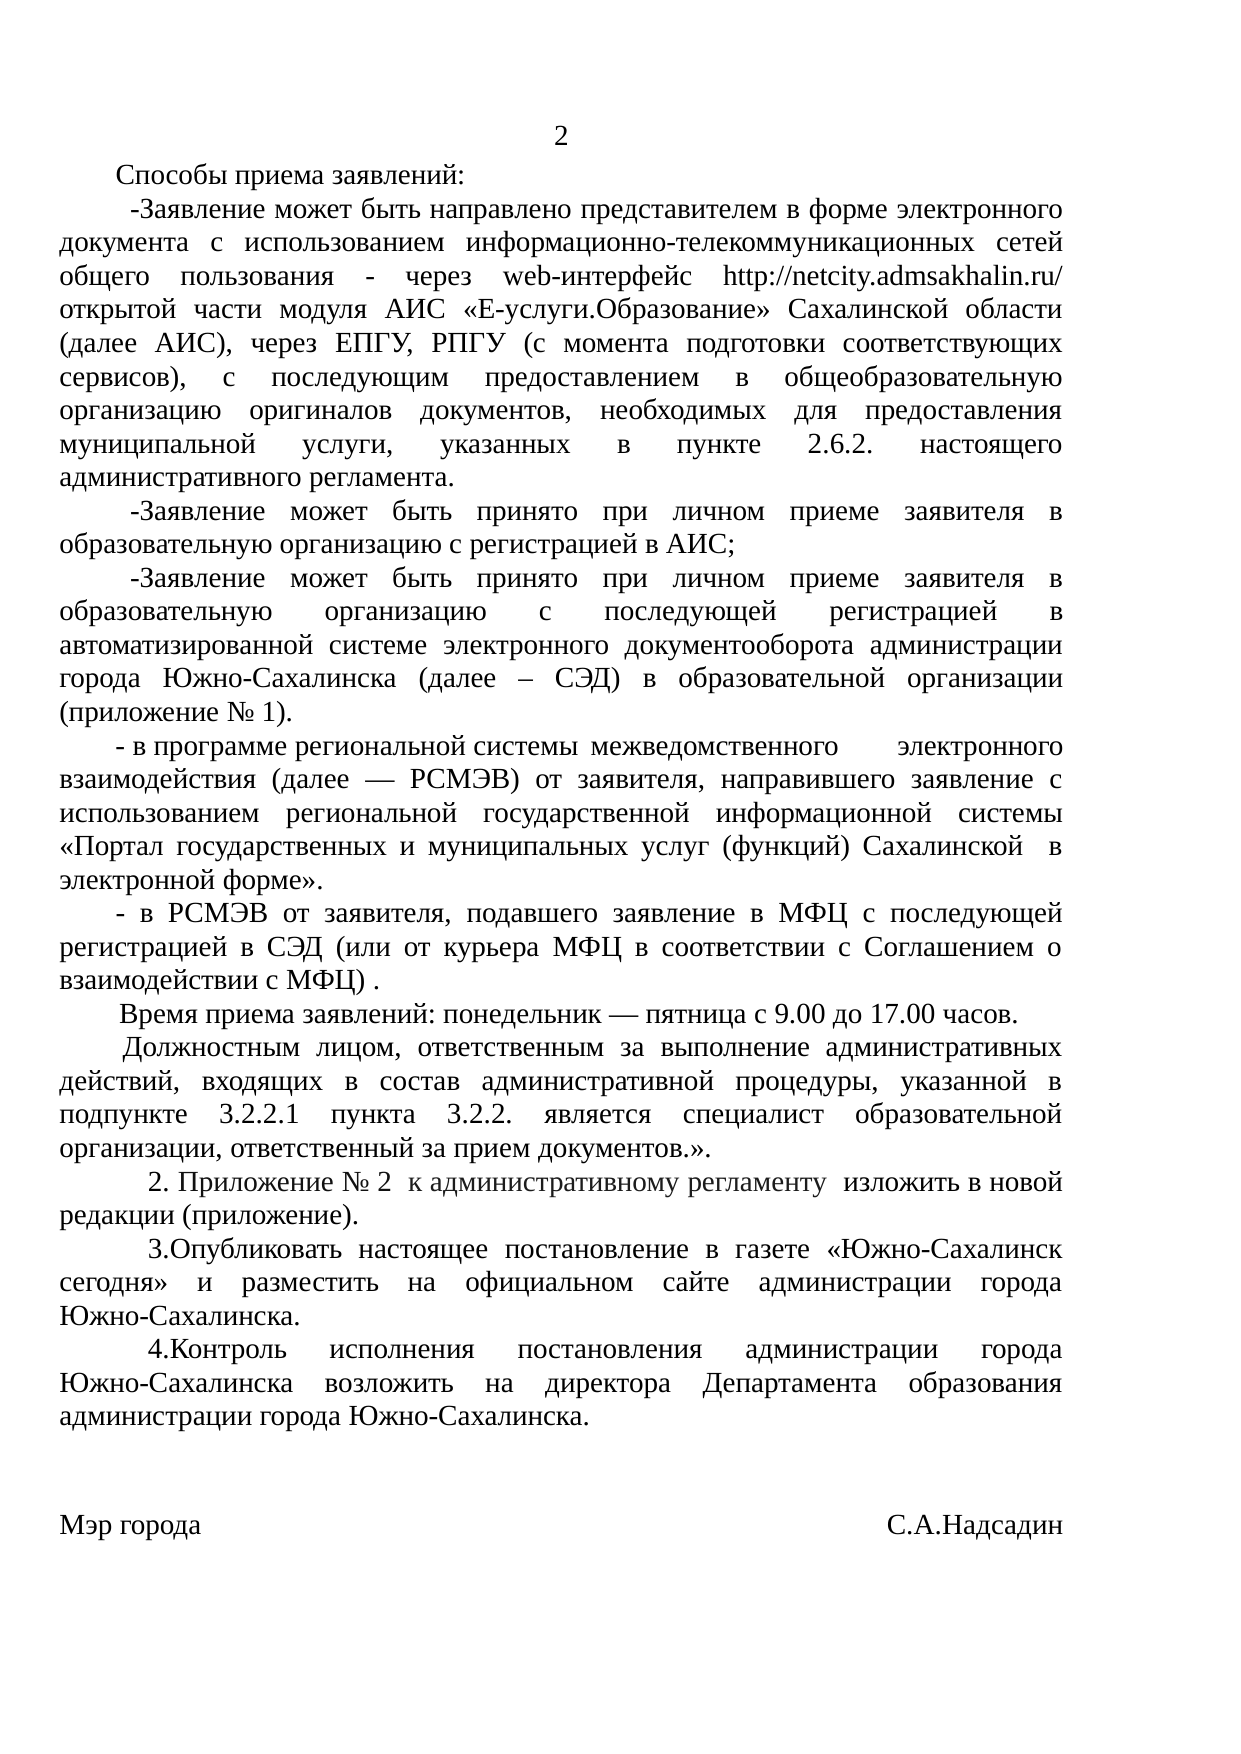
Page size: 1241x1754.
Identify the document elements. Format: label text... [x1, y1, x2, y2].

text 2. Приложение № 2 к административному регламенту изложить в новой редакции (приложение). [59, 1164, 1063, 1231]
list Мэр города С.А.Надсадин [59, 1507, 1063, 1541]
text 4.Контроль исполнения постановления администрации города Южно-Сахалинска возложить на директора Департамента образования администрации города Южно-Сахалинска. [59, 1332, 1063, 1432]
text - в РСМЭВ от заявителя, подавшего заявление в МФЦ с последующей регистрацией в СЭД (или от курьера МФЦ в соответствии с Соглашением о взаимодействии с МФЦ) . [59, 896, 1063, 996]
text Способы приема заявлений: [115, 158, 1063, 191]
text -Заявление может быть направлено представителем в форме электронного документа с использованием информационно-телекоммуникационных сетей общего пользования - через web-интерфейс http://netcity.admsakhalin.ru/ открытой части модуля АИС «Е-услуги.Образование» Сахалинской области (далее АИС), через ЕПГУ, РПГУ (с момента подготовки соответствующих сервисов), с последующим предоставлением в общеобразовательную организацию оригиналов документов, необходимых для предоставления муниципальной услуги, указанных в пункте 2.6.2. настоящего административного регламента. [59, 191, 1063, 493]
text - в программе региональной системы межведомственного электронного взаимодействия (далее — РСМЭВ) от заявителя, направившего заявление с использованием региональной государственной информационной системы «Портал государственных и муниципальных услуг (функций) Сахалинской в электронной форме». [59, 728, 1063, 896]
text Должностным лицом, ответственным за выполнение административных действий, входящих в состав административной процедуры, указанной в подпункте 3.2.2.1 пункта 3.2.2. является специалист образовательной организации, ответственный за прием документов.». [59, 1030, 1063, 1164]
text -Заявление может быть принято при личном приеме заявителя в образовательную организацию с регистрацией в АИС; [59, 493, 1063, 560]
text -Заявление может быть принято при личном приеме заявителя в образовательную организацию с последующей регистрацией в автоматизированной системе электронного документооборота администрации города Южно-Сахалинска (далее – СЭД) в образовательной организации (приложение № 1). [59, 560, 1063, 728]
text 3.Опубликовать настоящее постановление в газете «Южно-Сахалинск сегодня» и разместить на официальном сайте администрации города Южно-Сахалинска. [59, 1231, 1063, 1332]
text Время приема заявлений: понедельник — пятница с 9.00 до 17.00 часов. [59, 996, 1063, 1030]
